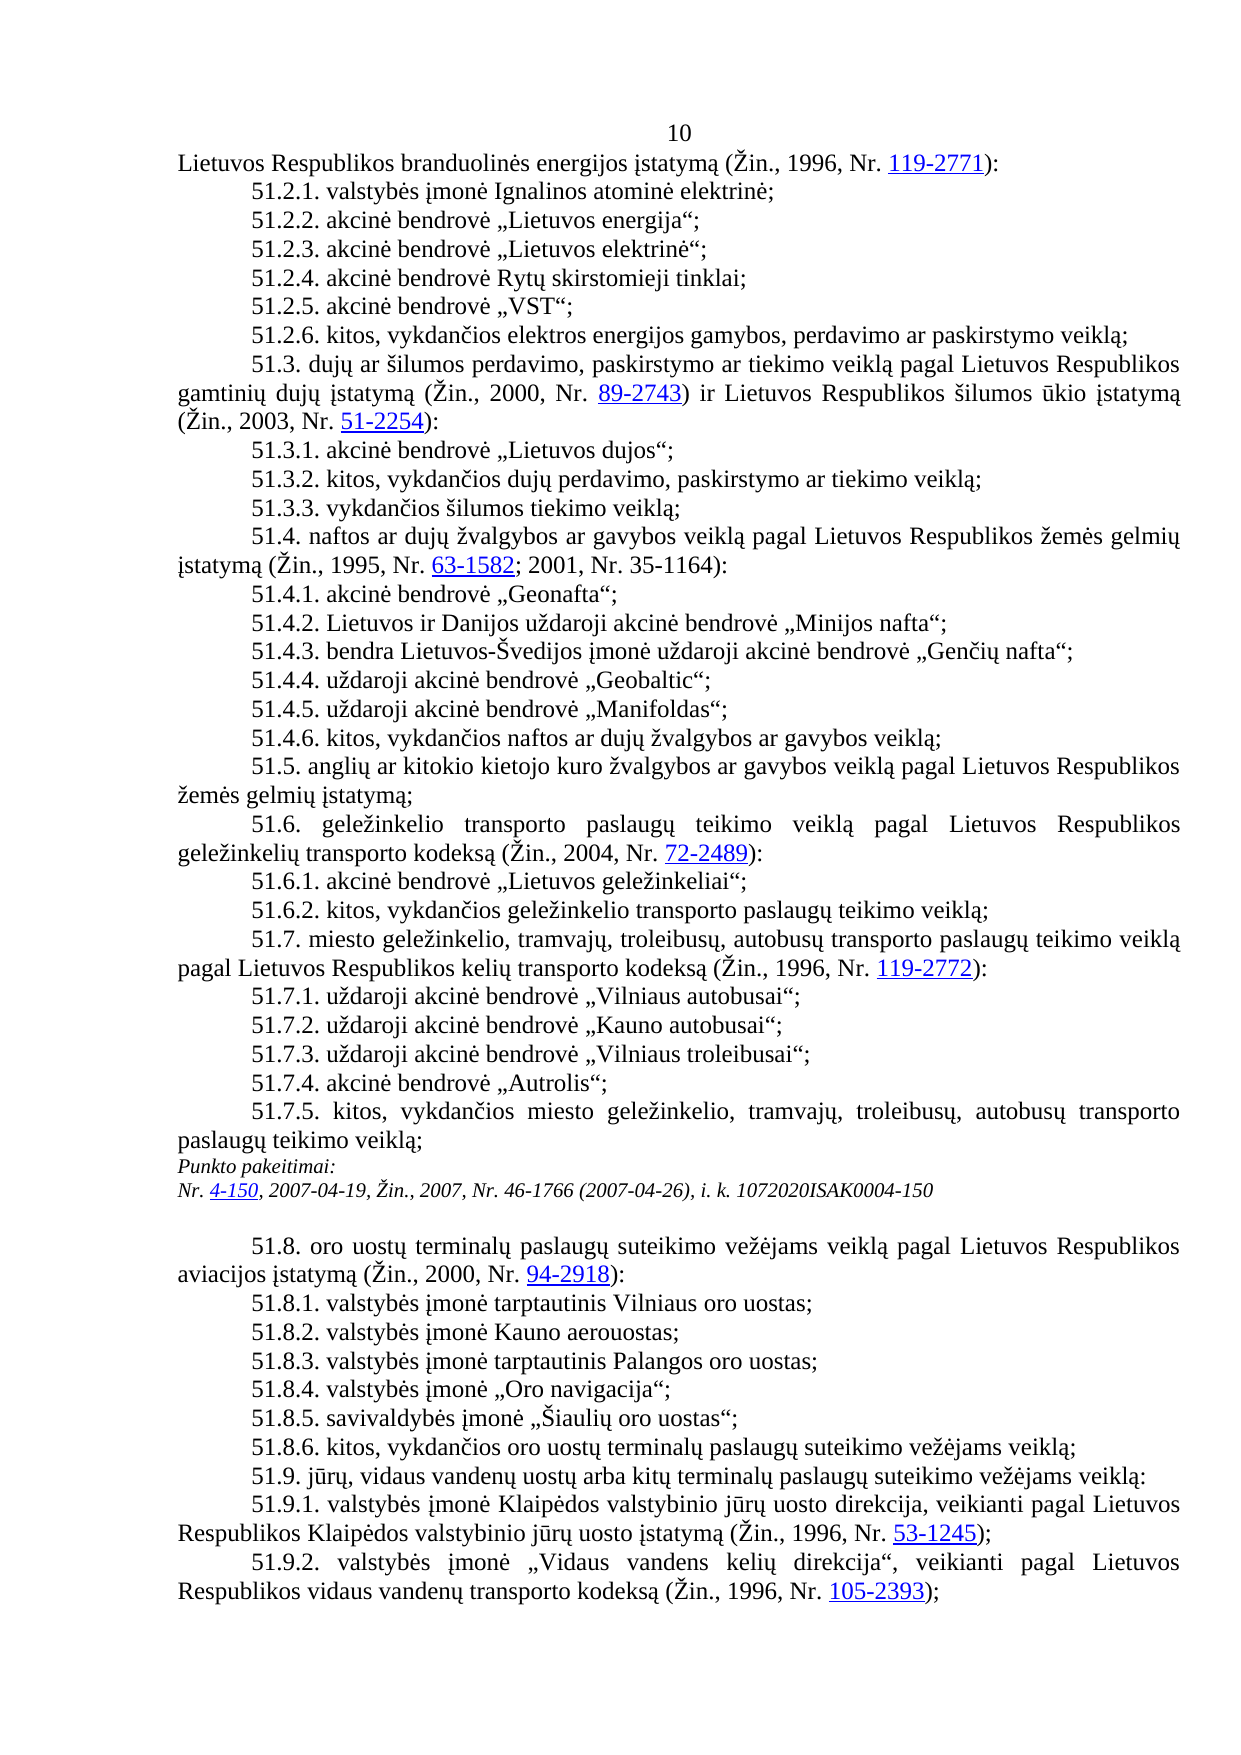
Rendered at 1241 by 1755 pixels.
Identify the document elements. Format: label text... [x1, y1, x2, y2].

text 51.3.2. kitos, vykdančios dujų perdavimo, paskirstymo ar tiekimo veiklą; [177, 464, 1181, 493]
text 51.2.2. akcinė bendrovė „Lietuvos energija“; [177, 205, 1181, 234]
text 51.4. naftos ar dujų žvalgybos ar gavybos veiklą pagal Lietuvos Respublikos žemės gelmių įstatymą (Žin., 1995, Nr. 63-1582; 2001, Nr. 35-1164): [177, 521, 1181, 579]
text 51.2.6. kitos, vykdančios elektros energijos gamybos, perdavimo ar paskirstymo veiklą; [177, 320, 1181, 349]
text 51.4.3. bendra Lietuvos-Švedijos įmonė uždaroji akcinė bendrovė „Genčių nafta“; [177, 636, 1181, 665]
text 51.9.1. valstybės įmonė Klaipėdos valstybinio jūrų uosto direkcija, veikianti pagal Lietuvos Respublikos Klaipėdos valstybinio jūrų uosto įstatymą (Žin., 1996, Nr. 53-1245); [177, 1489, 1181, 1547]
text 51.7.5. kitos, vykdančios miesto geležinkelio, tramvajų, troleibusų, autobusų transporto paslaugų teikimo veiklą; [177, 1096, 1181, 1154]
text Punkto pakeitimai: [177, 1154, 1181, 1178]
text 51.2.3. akcinė bendrovė „Lietuvos elektrinė“; [177, 234, 1181, 263]
text 51.4.1. akcinė bendrovė „Geonafta“; [177, 579, 1181, 608]
text 51.8. oro uostų terminalų paslaugų suteikimo vežėjams veiklą pagal Lietuvos Respublikos aviacijos įstatymą (Žin., 2000, Nr. 94-2918): [177, 1231, 1181, 1288]
text 51.4.2. Lietuvos ir Danijos uždaroji akcinė bendrovė „Minijos nafta“; [177, 608, 1181, 636]
text 51.2.1. valstybės įmonė Ignalinos atominė elektrinė; [177, 176, 1181, 205]
text 51.4.6. kitos, vykdančios naftos ar dujų žvalgybos ar gavybos veiklą; [177, 723, 1181, 751]
text 51.9. jūrų, vidaus vandenų uostų arba kitų terminalų paslaugų suteikimo vežėjams veiklą: [177, 1461, 1181, 1489]
text 51.6.2. kitos, vykdančios geležinkelio transporto paslaugų teikimo veiklą; [177, 895, 1181, 924]
text Nr. 4-150, 2007-04-19, Žin., 2007, Nr. 46-1766 (2007-04-26), i. k. 1072020ISAK0004-150 [177, 1178, 1181, 1202]
text 51.3.1. akcinė bendrovė „Lietuvos dujos“; [177, 435, 1181, 464]
text 51.4.5. uždaroji akcinė bendrovė „Manifoldas“; [177, 694, 1181, 723]
text 51.7.3. uždaroji akcinė bendrovė „Vilniaus troleibusai“; [177, 1039, 1181, 1068]
text 51.8.3. valstybės įmonė tarptautinis Palangos oro uostas; [177, 1346, 1181, 1374]
text 51.6.1. akcinė bendrovė „Lietuvos geležinkeliai“; [177, 866, 1181, 895]
text Lietuvos Respublikos branduolinės energijos įstatymą (Žin., 1996, Nr. 119-2771): [177, 148, 1181, 176]
text 51.8.6. kitos, vykdančios oro uostų terminalų paslaugų suteikimo vežėjams veiklą; [177, 1432, 1181, 1461]
text 51.3.3. vykdančios šilumos tiekimo veiklą; [177, 493, 1181, 521]
text 51.2.4. akcinė bendrovė Rytų skirstomieji tinklai; [177, 263, 1181, 291]
text 51.5. anglių ar kitokio kietojo kuro žvalgybos ar gavybos veiklą pagal Lietuvos Respublikos žemės gelmių įstatymą; [177, 751, 1181, 809]
text 51.7.1. uždaroji akcinė bendrovė „Vilniaus autobusai“; [177, 981, 1181, 1010]
text 51.7. miesto geležinkelio, tramvajų, troleibusų, autobusų transporto paslaugų teikimo veiklą pagal Lietuvos Respublikos kelių transporto kodeksą (Žin., 1996, Nr. 119-2772): [177, 924, 1181, 981]
text 51.8.1. valstybės įmonė tarptautinis Vilniaus oro uostas; [177, 1288, 1181, 1317]
text 51.3. dujų ar šilumos perdavimo, paskirstymo ar tiekimo veiklą pagal Lietuvos Respublikos gamtinių dujų įstatymą (Žin., 2000, Nr. 89-2743) ir Lietuvos Respublikos šilumos ūkio įstatymą (Žin., 2003, Nr. 51-2254): [177, 349, 1181, 435]
text 51.8.4. valstybės įmonė „Oro navigacija“; [177, 1374, 1181, 1403]
text 51.9.2. valstybės įmonė „Vidaus vandens kelių direkcija“, veikianti pagal Lietuvos Respublikos vidaus vandenų transporto kodeksą (Žin., 1996, Nr. 105-2393); [177, 1547, 1181, 1604]
text 51.2.5. akcinė bendrovė „VST“; [177, 291, 1181, 320]
text 51.8.2. valstybės įmonė Kauno aerouostas; [177, 1317, 1181, 1346]
text 51.4.4. uždaroji akcinė bendrovė „Geobaltic“; [177, 665, 1181, 694]
text 51.6. geležinkelio transporto paslaugų teikimo veiklą pagal Lietuvos Respublikos geležinkelių transporto kodeksą (Žin., 2004, Nr. 72-2489): [177, 809, 1181, 866]
text 51.7.2. uždaroji akcinė bendrovė „Kauno autobusai“; [177, 1010, 1181, 1039]
text 51.8.5. savivaldybės įmonė „Šiaulių oro uostas“; [177, 1403, 1181, 1432]
text 51.7.4. akcinė bendrovė „Autrolis“; [177, 1068, 1181, 1096]
